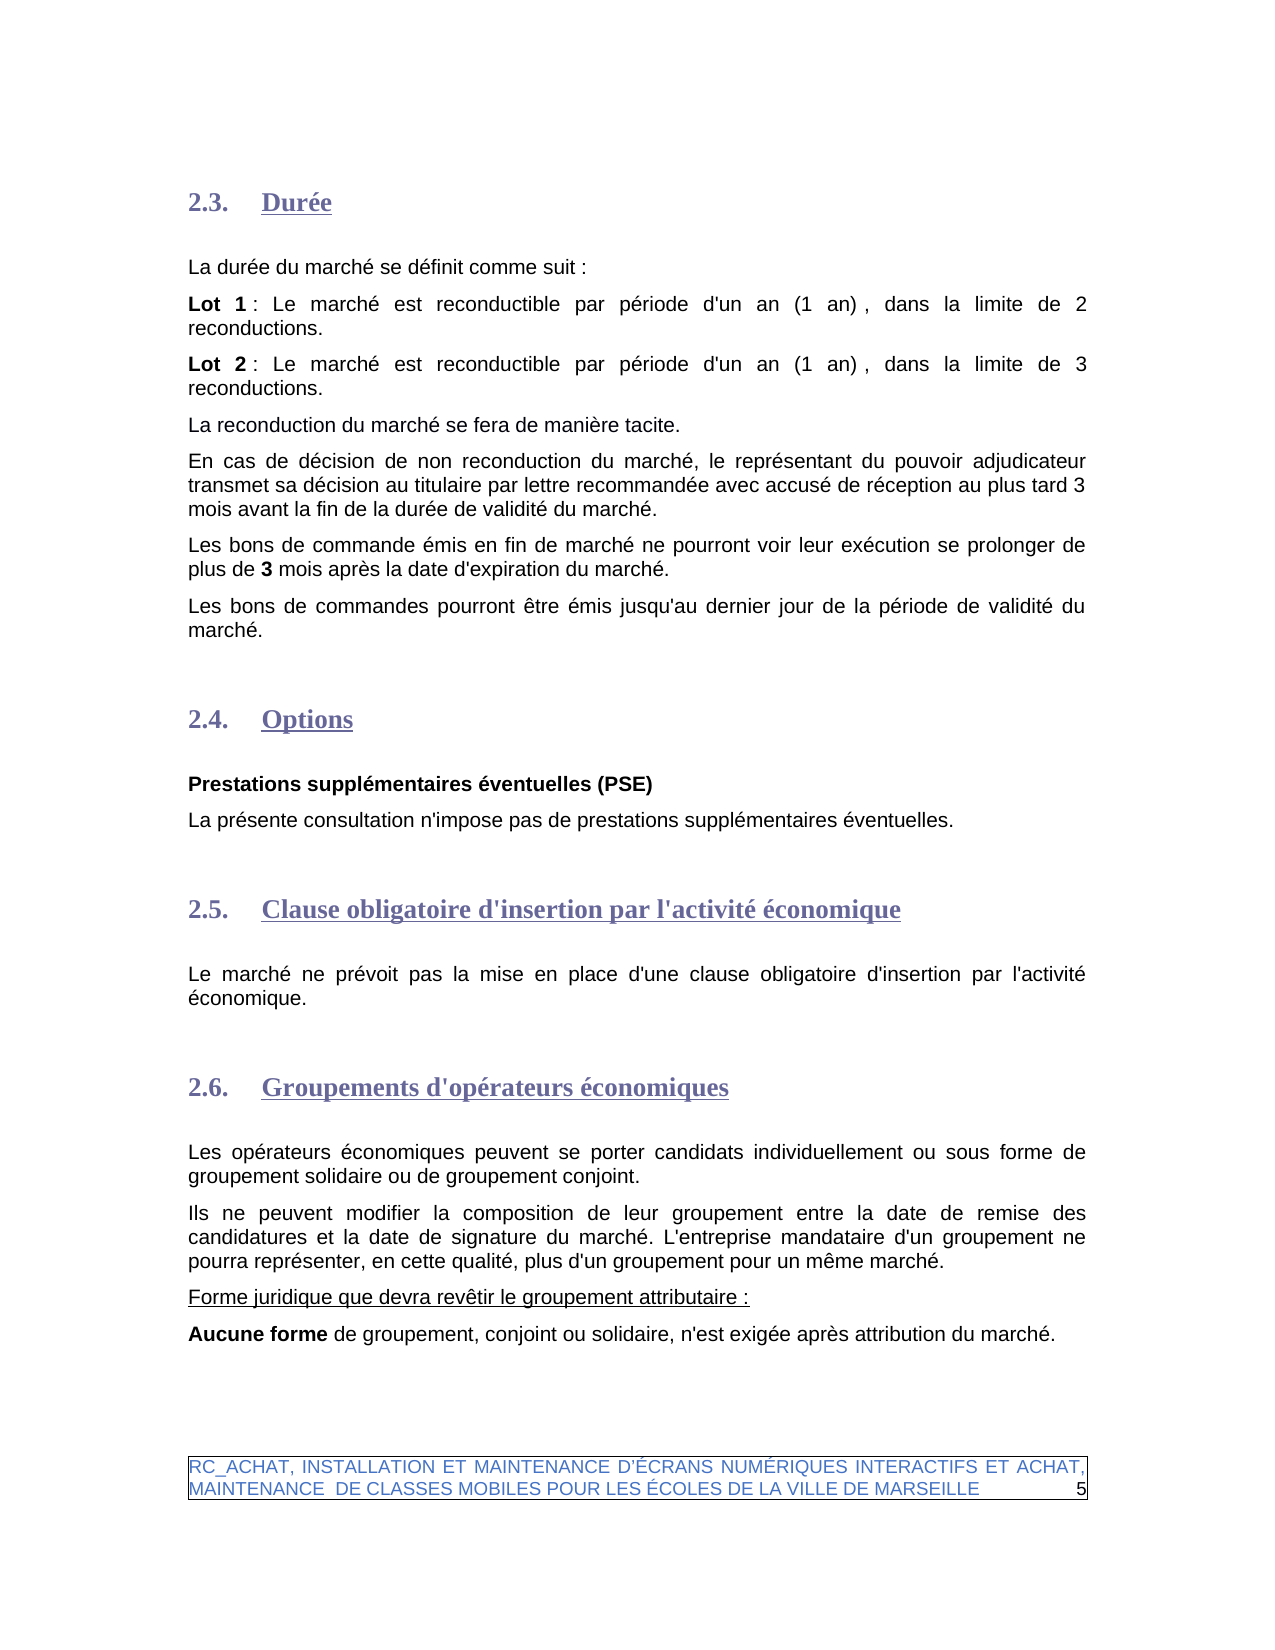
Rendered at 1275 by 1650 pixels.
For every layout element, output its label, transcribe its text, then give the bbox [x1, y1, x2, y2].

text Forme juridique que devra revêtir le groupement attributaire : [188, 1285, 1087, 1309]
text Lot 2 : Le marché est reconductible par période d'un an (1 an) , dans la limite de 3 reconductions. [188, 352, 1087, 400]
text La reconduction du marché se fera de manière tacite. [188, 412, 1087, 436]
text Aucune forme de groupement, conjoint ou solidaire, n'est exigée après attribution du marché. [188, 1321, 1087, 1345]
text Prestations supplémentaires éventuelles (PSE) [188, 772, 1087, 796]
subtitle Options [188, 703, 1087, 734]
subtitle Groupements d'opérateurs économiques [188, 1072, 1087, 1103]
text Le marché ne prévoit pas la mise en place d'une clause obligatoire d'insertion par l'activité économique. [188, 962, 1087, 1010]
text Lot 1 : Le marché est reconductible par période d'un an (1 an) , dans la limite de 2 reconductions. [188, 292, 1087, 339]
text Ils ne peuvent modifier la composition de leur groupement entre la date de remise des candidatures et la date de signature du marché. L'entreprise mandataire d'un groupement ne pourra représenter, en cette qualité, plus d'un groupement pour un même marché. [188, 1201, 1087, 1272]
subtitle Durée [188, 186, 1087, 218]
text La durée du marché se définit comme suit : [188, 255, 1087, 279]
text La présente consultation n'impose pas de prestations supplémentaires éventuelles. [188, 808, 1087, 832]
text Les bons de commande émis en fin de marché ne pourront voir leur exécution se prolonger de plus de 3 mois après la date d'expiration du marché. [188, 533, 1087, 581]
text En cas de décision de non reconduction du marché, le représentant du pouvoir adjudicateur transmet sa décision au titulaire par lettre recommandée avec accusé de réception au plus tard 3 mois avant la fin de la durée de validité du marché. [188, 449, 1087, 521]
text Les opérateurs économiques peuvent se porter candidats individuellement ou sous forme de groupement solidaire ou de groupement conjoint. [188, 1140, 1087, 1188]
subtitle Clause obligatoire d'insertion par l'activité économique [188, 893, 1087, 925]
text Les bons de commandes pourront être émis jusqu'au dernier jour de la période de validité du marché. [188, 594, 1087, 642]
